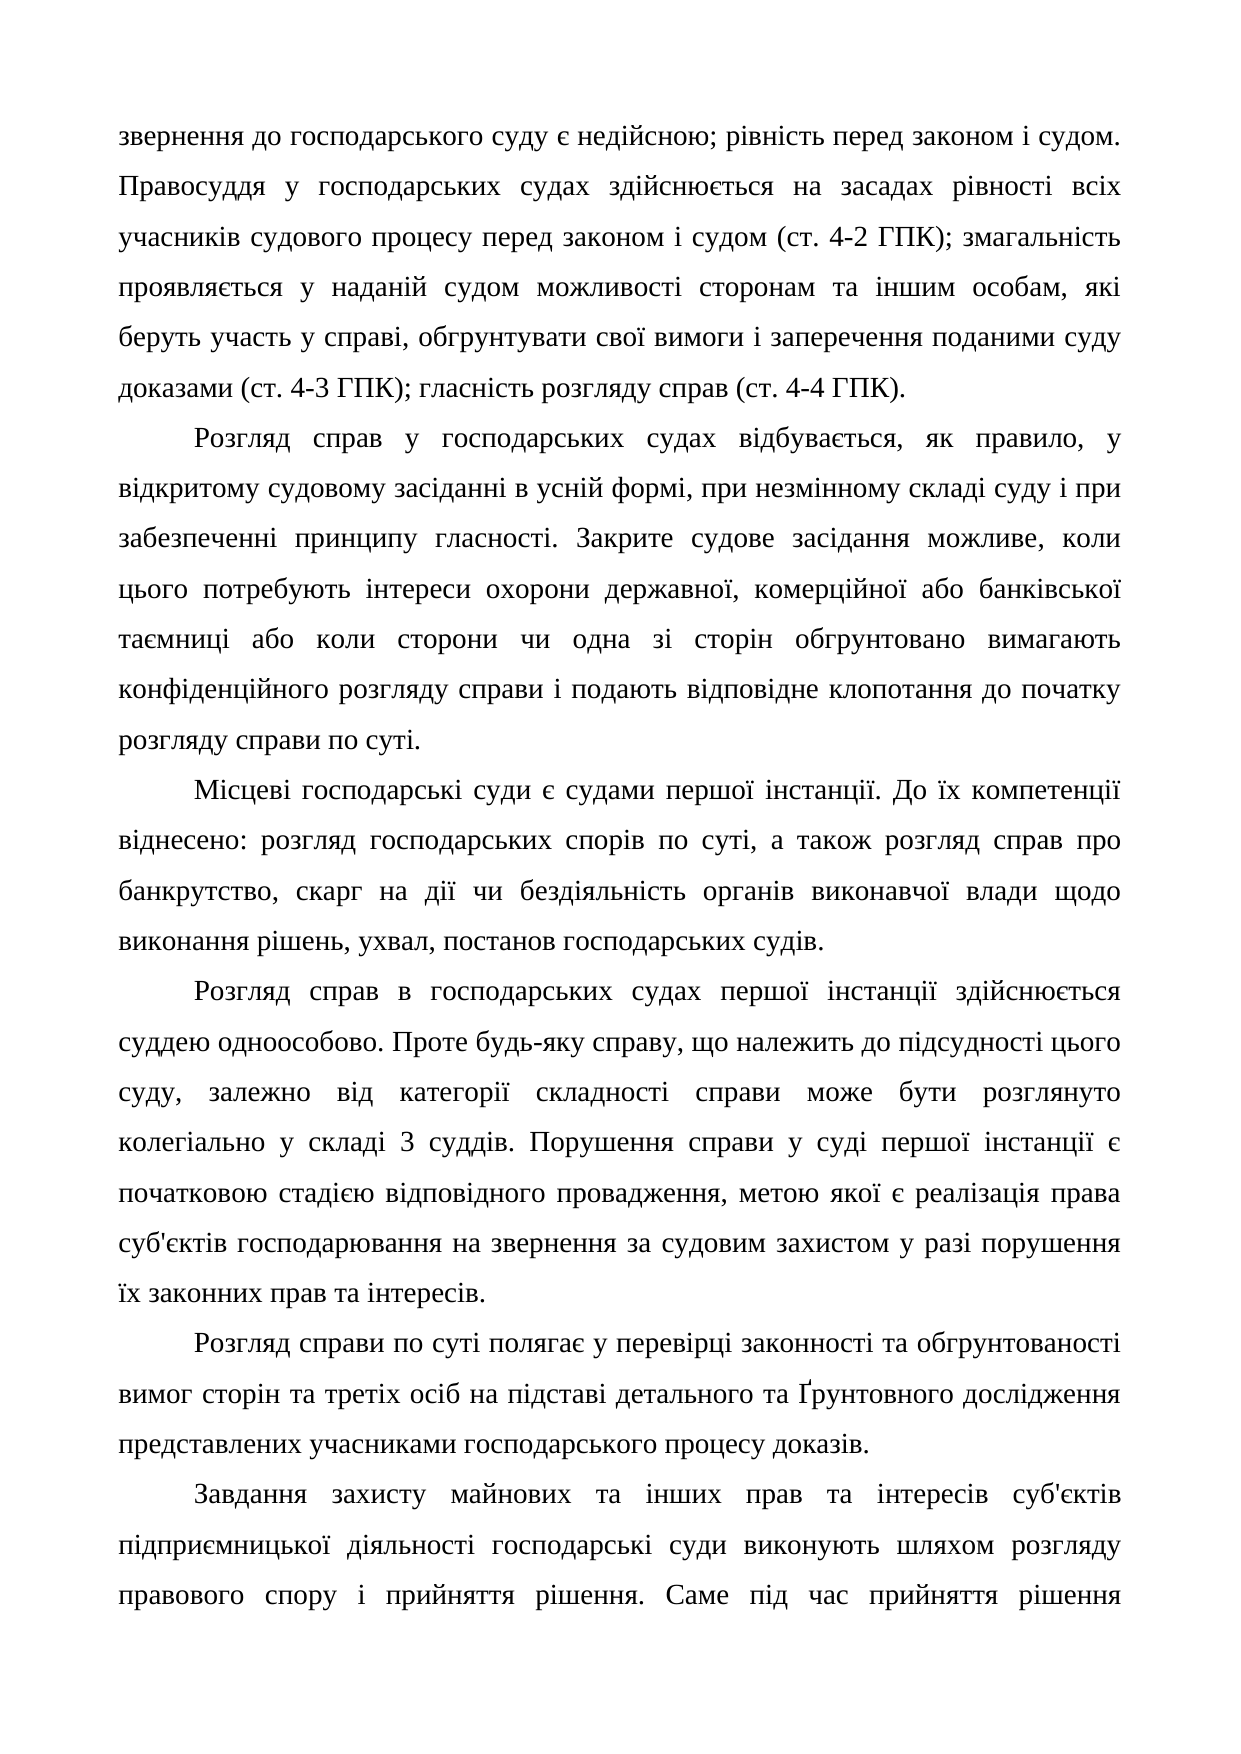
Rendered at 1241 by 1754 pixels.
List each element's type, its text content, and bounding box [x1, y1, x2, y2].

text Розгляд справ у господарських судах відбувається, як правило, у відкритому судовому засіданні в усній формі, при незмінному складі суду і при забезпеченні принципу гласності. Закрите судове засідання можливе, коли цього потребують інтереси охорони державної, комерційної або банківської таємниці або коли сторони чи одна зі сторін обгрунтовано вимагають конфіденційного розгляду справи і подають відповідне клопотання до початку розгляду справи по суті. [118, 420, 1122, 755]
text Розгляд справ в господарських судах першої інстанції здійснюється суддею одноособово. Проте будь-яку справу, що належить до підсудності цього суду, залежно від категорії складності справи може бути розглянуто колегіально у складі 3 суддів. Порушення справи у суді першої інстанції є початковою стадією відповідного провадження, метою якої є реалізація права суб'єктів господарювання на звернення за судовим захистом у разі порушення їх законних прав та інтересів. [118, 973, 1122, 1309]
text Місцеві господарські суди є судами першої інстанції. До їх компетенції віднесено: розгляд господарських спорів по суті, а також розгляд справ про банкрутство, скарг на дії чи бездіяльність органів виконавчої влади щодо виконання рішень, ухвал, постанов господарських судів. [118, 772, 1122, 957]
text Завдання захисту майнових та інших прав та інтересів суб'єктів підприємницької діяльності господарські суди виконують шляхом розгляду правового спору і прийняття рішення. Саме під час прийняття рішення [118, 1477, 1122, 1611]
text звернення до господарського суду є недійсною; рівність перед законом і судом. Правосуддя у господарських судах здійснюється на засадах рівності всіх учасників судового процесу перед законом і судом (ст. 4-2 ГПК); змагальність проявляється у наданій судом можливості сторонам та іншим особам, які беруть участь у справі, обгрунтувати свої вимоги і заперечення поданими суду доказами (ст. 4-3 ГПК); гласність розгляду справ (ст. 4-4 ГПК). [118, 118, 1122, 403]
text Розгляд справи по суті полягає у перевірці законності та обгрунтованості вимог сторін та третіх осіб на підставі детального та Ґрунтовного дослідження представлених учасниками господарського процесу доказів. [118, 1326, 1122, 1460]
